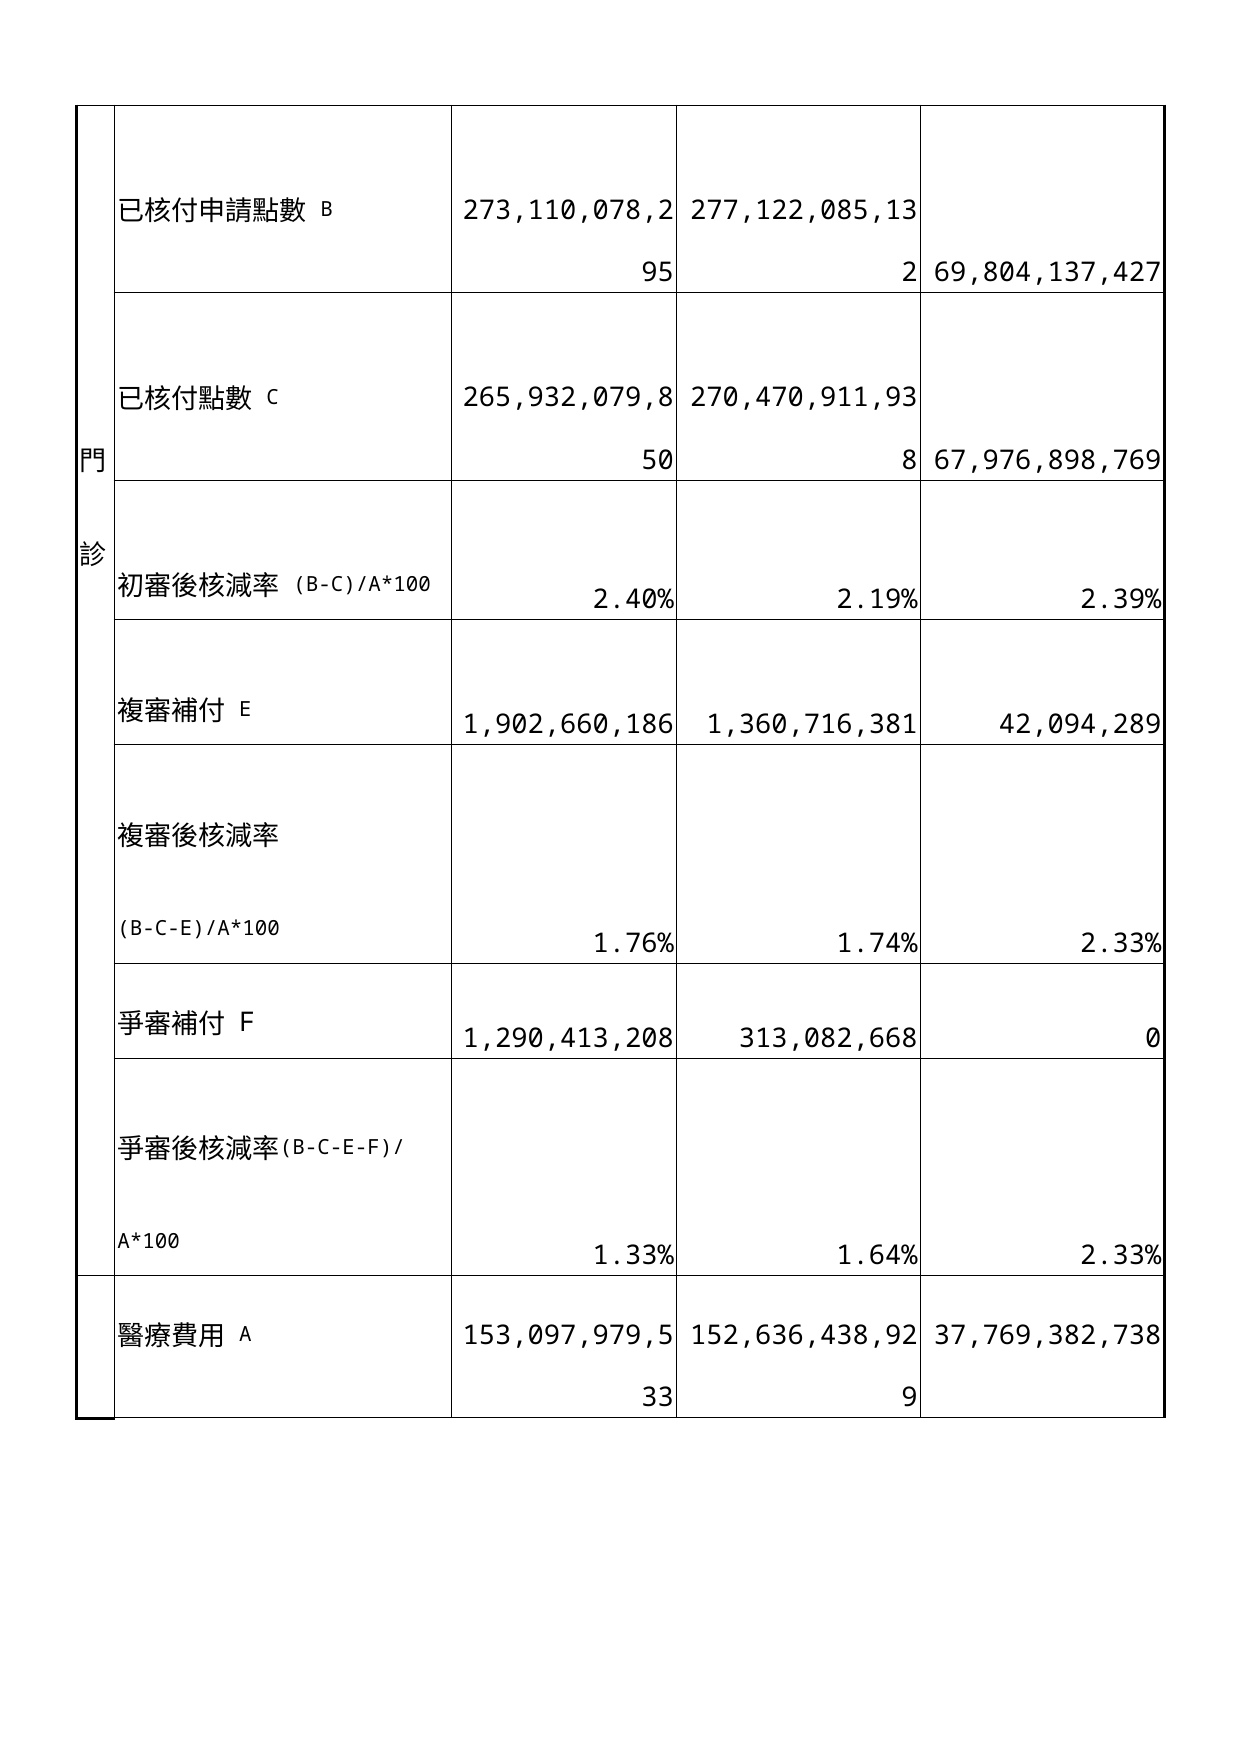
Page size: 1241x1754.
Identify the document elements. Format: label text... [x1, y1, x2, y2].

table_cell 1.64% [677, 1059, 920, 1275]
table_cell 1,360,716,381 [677, 620, 920, 744]
table_cell 1,902,660,186 [452, 620, 676, 744]
table_cell 初審後核減率 (B-C)/A*100 [115, 481, 451, 619]
table_cell 複審補付 E [115, 620, 451, 744]
table_cell 37,769,382,738 [921, 1276, 1163, 1417]
table_cell 69,804,137,427 [921, 106, 1163, 292]
table_cell [78, 1276, 114, 1417]
table_cell 313,082,668 [677, 964, 920, 1058]
table_cell 2.40% [452, 481, 676, 619]
table_cell 2.33% [921, 745, 1163, 963]
table_cell 爭審後核減率(B-C-E-F)/A*100 [115, 1059, 451, 1275]
table_cell 醫療費用 A [115, 1276, 451, 1417]
table_cell 1.76% [452, 745, 676, 963]
table_cell 277,122,085,132 [677, 106, 920, 292]
table_cell 270,470,911,938 [677, 293, 920, 479]
table_cell 152,636,438,929 [677, 1276, 920, 1417]
table_cell 1,290,413,208 [452, 964, 676, 1058]
table_cell 1.33% [452, 1059, 676, 1275]
table_cell 153,097,979,533 [452, 1276, 676, 1417]
table_cell 42,094,289 [921, 620, 1163, 744]
table_cell 67,976,898,769 [921, 293, 1163, 479]
table_cell 門診 [78, 106, 114, 1275]
table_cell 已核付點數 C [115, 293, 451, 479]
table_cell 265,932,079,850 [452, 293, 676, 479]
table_cell 273,110,078,295 [452, 106, 676, 292]
table_cell 複審後核減率 (B-C-E)/A*100 [115, 745, 451, 963]
table_cell 爭審補付 F [115, 964, 451, 1058]
table_cell 2.19% [677, 481, 920, 619]
table_cell 已核付申請點數 B [115, 106, 451, 292]
table_cell 2.33% [921, 1059, 1163, 1275]
table_cell 2.39% [921, 481, 1163, 619]
table_cell 1.74% [677, 745, 920, 963]
table_cell 0 [921, 964, 1163, 1058]
